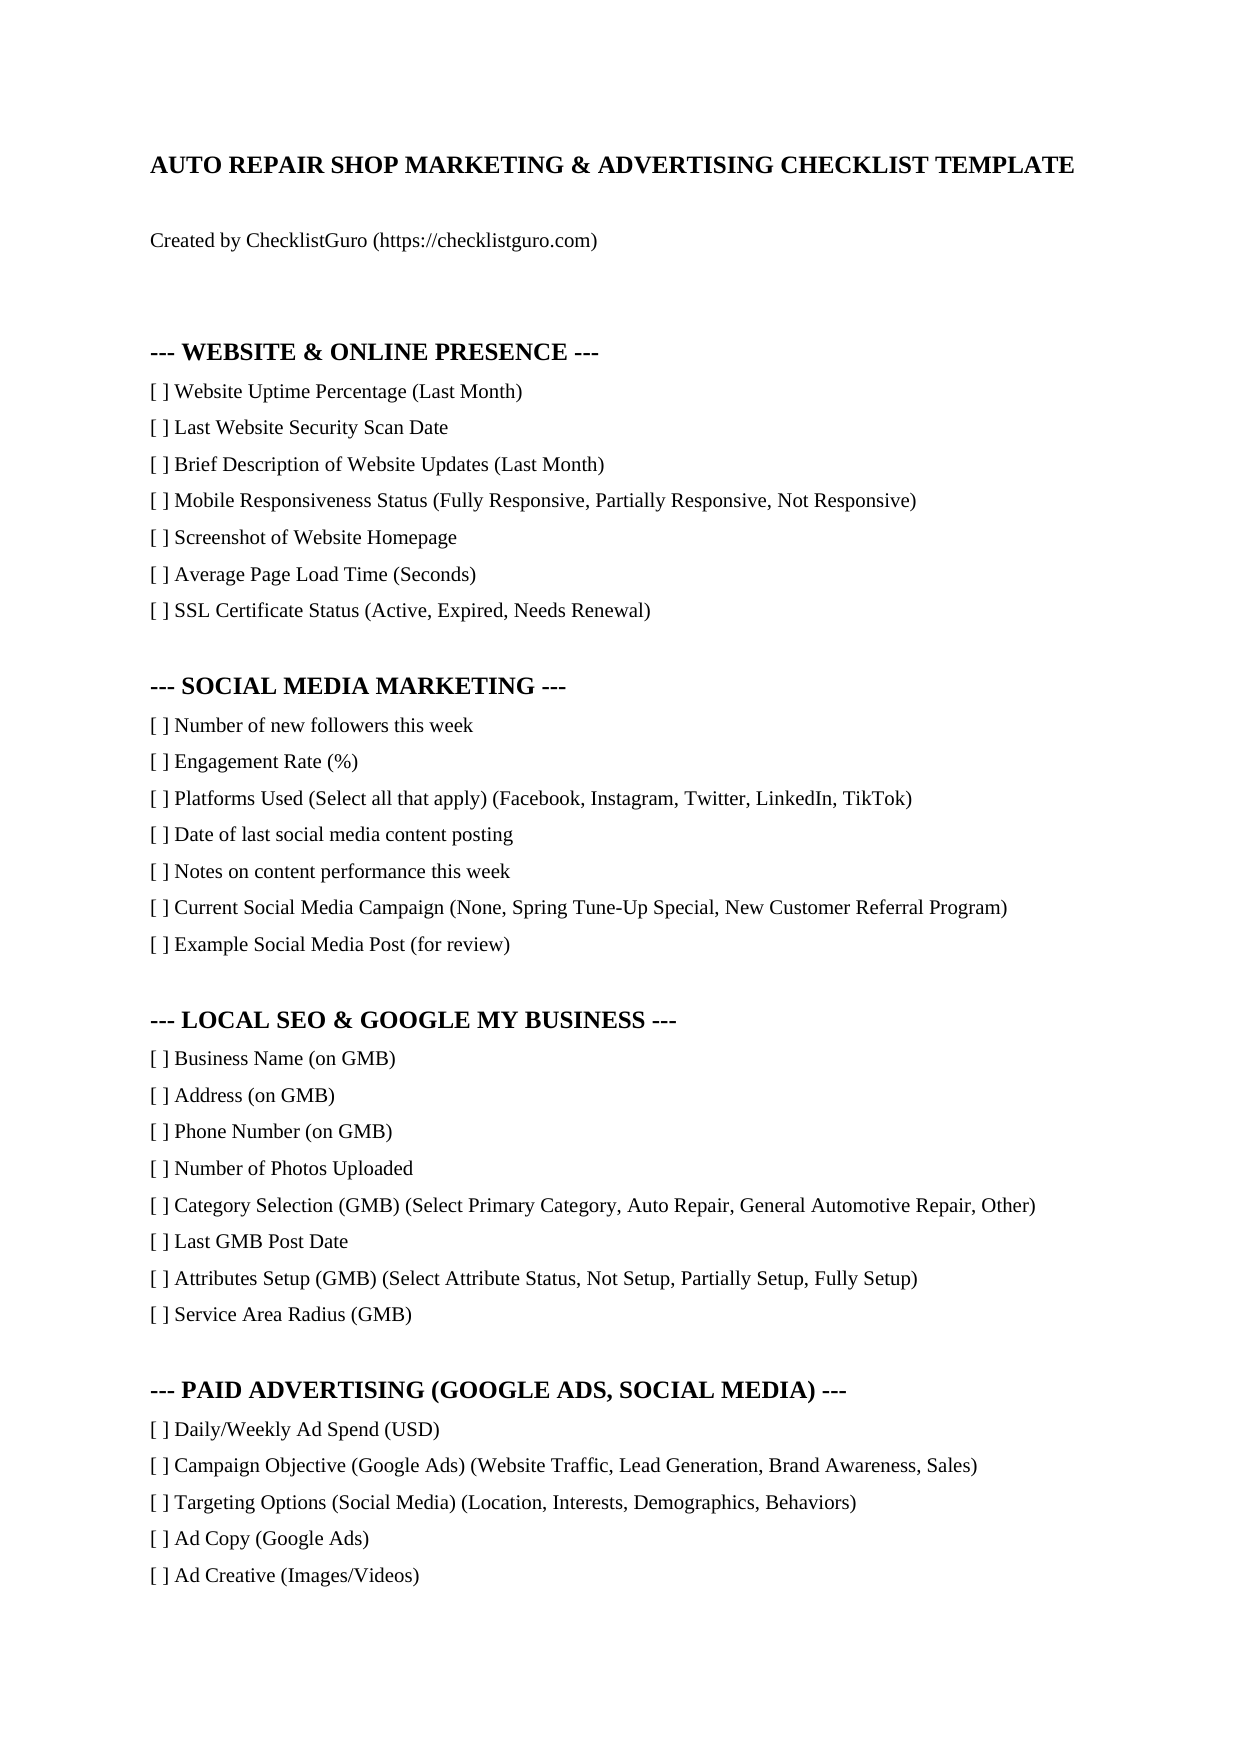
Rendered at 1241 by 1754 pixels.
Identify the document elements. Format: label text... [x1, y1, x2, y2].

text [ ] Attributes Setup (GMB) (Select Attribute Status, Not Setup, Partially Setup, Fully Setup) [150, 1266, 1090, 1290]
text [ ] Number of Photos Uploaded [150, 1156, 1090, 1180]
text [ ] Engagement Rate (%) [150, 749, 1090, 773]
text [ ] Address (on GMB) [150, 1083, 1090, 1107]
text [ ] Notes on content performance this week [150, 859, 1090, 883]
text [ ] Ad Copy (Google Ads) [150, 1526, 1090, 1550]
text [ ] Website Uptime Percentage (Last Month) [150, 379, 1090, 403]
text --- WEBSITE & ONLINE PRESENCE --- [150, 337, 1090, 366]
text [ ] Brief Description of Website Updates (Last Month) [150, 452, 1090, 476]
text [ ] Average Page Load Time (Seconds) [150, 562, 1090, 586]
text [ ] Ad Creative (Images/Videos) [150, 1563, 1090, 1587]
text [ ] Category Selection (GMB) (Select Primary Category, Auto Repair, General Automotive Repair, Other) [150, 1192, 1090, 1217]
text [ ] Campaign Objective (Google Ads) (Website Traffic, Lead Generation, Brand Awareness, Sales) [150, 1453, 1090, 1477]
text [ ] SSL Certificate Status (Active, Expired, Needs Renewal) [150, 598, 1090, 622]
text [ ] Example Social Media Post (for review) [150, 932, 1090, 956]
text Created by ChecklistGuro (https://checklistguro.com) [150, 228, 1090, 252]
text [ ] Phone Number (on GMB) [150, 1119, 1090, 1143]
text [ ] Business Name (on GMB) [150, 1046, 1090, 1070]
text [ ] Platforms Used (Select all that apply) (Facebook, Instagram, Twitter, LinkedIn, TikTok) [150, 786, 1090, 810]
text [ ] Number of new followers this week [150, 712, 1090, 737]
text --- LOCAL SEO & GOOGLE MY BUSINESS --- [150, 1005, 1090, 1034]
text --- PAID ADVERTISING (GOOGLE ADS, SOCIAL MEDIA) --- [150, 1375, 1090, 1404]
text --- SOCIAL MEDIA MARKETING --- [150, 671, 1090, 700]
text [ ] Service Area Radius (GMB) [150, 1302, 1090, 1326]
text [ ] Last Website Security Scan Date [150, 415, 1090, 439]
text [ ] Current Social Media Campaign (None, Spring Tune-Up Special, New Customer Referral Program) [150, 895, 1090, 919]
text [ ] Mobile Responsiveness Status (Fully Responsive, Partially Responsive, Not Responsive) [150, 488, 1090, 512]
text [ ] Screenshot of Website Homepage [150, 525, 1090, 549]
text [ ] Daily/Weekly Ad Spend (USD) [150, 1417, 1090, 1441]
text [ ] Date of last social media content posting [150, 822, 1090, 846]
text [ ] Targeting Options (Social Media) (Location, Interests, Demographics, Behaviors) [150, 1490, 1090, 1514]
text [ ] Last GMB Post Date [150, 1229, 1090, 1253]
text AUTO REPAIR SHOP MARKETING & ADVERTISING CHECKLIST TEMPLATE [150, 150, 1090, 179]
